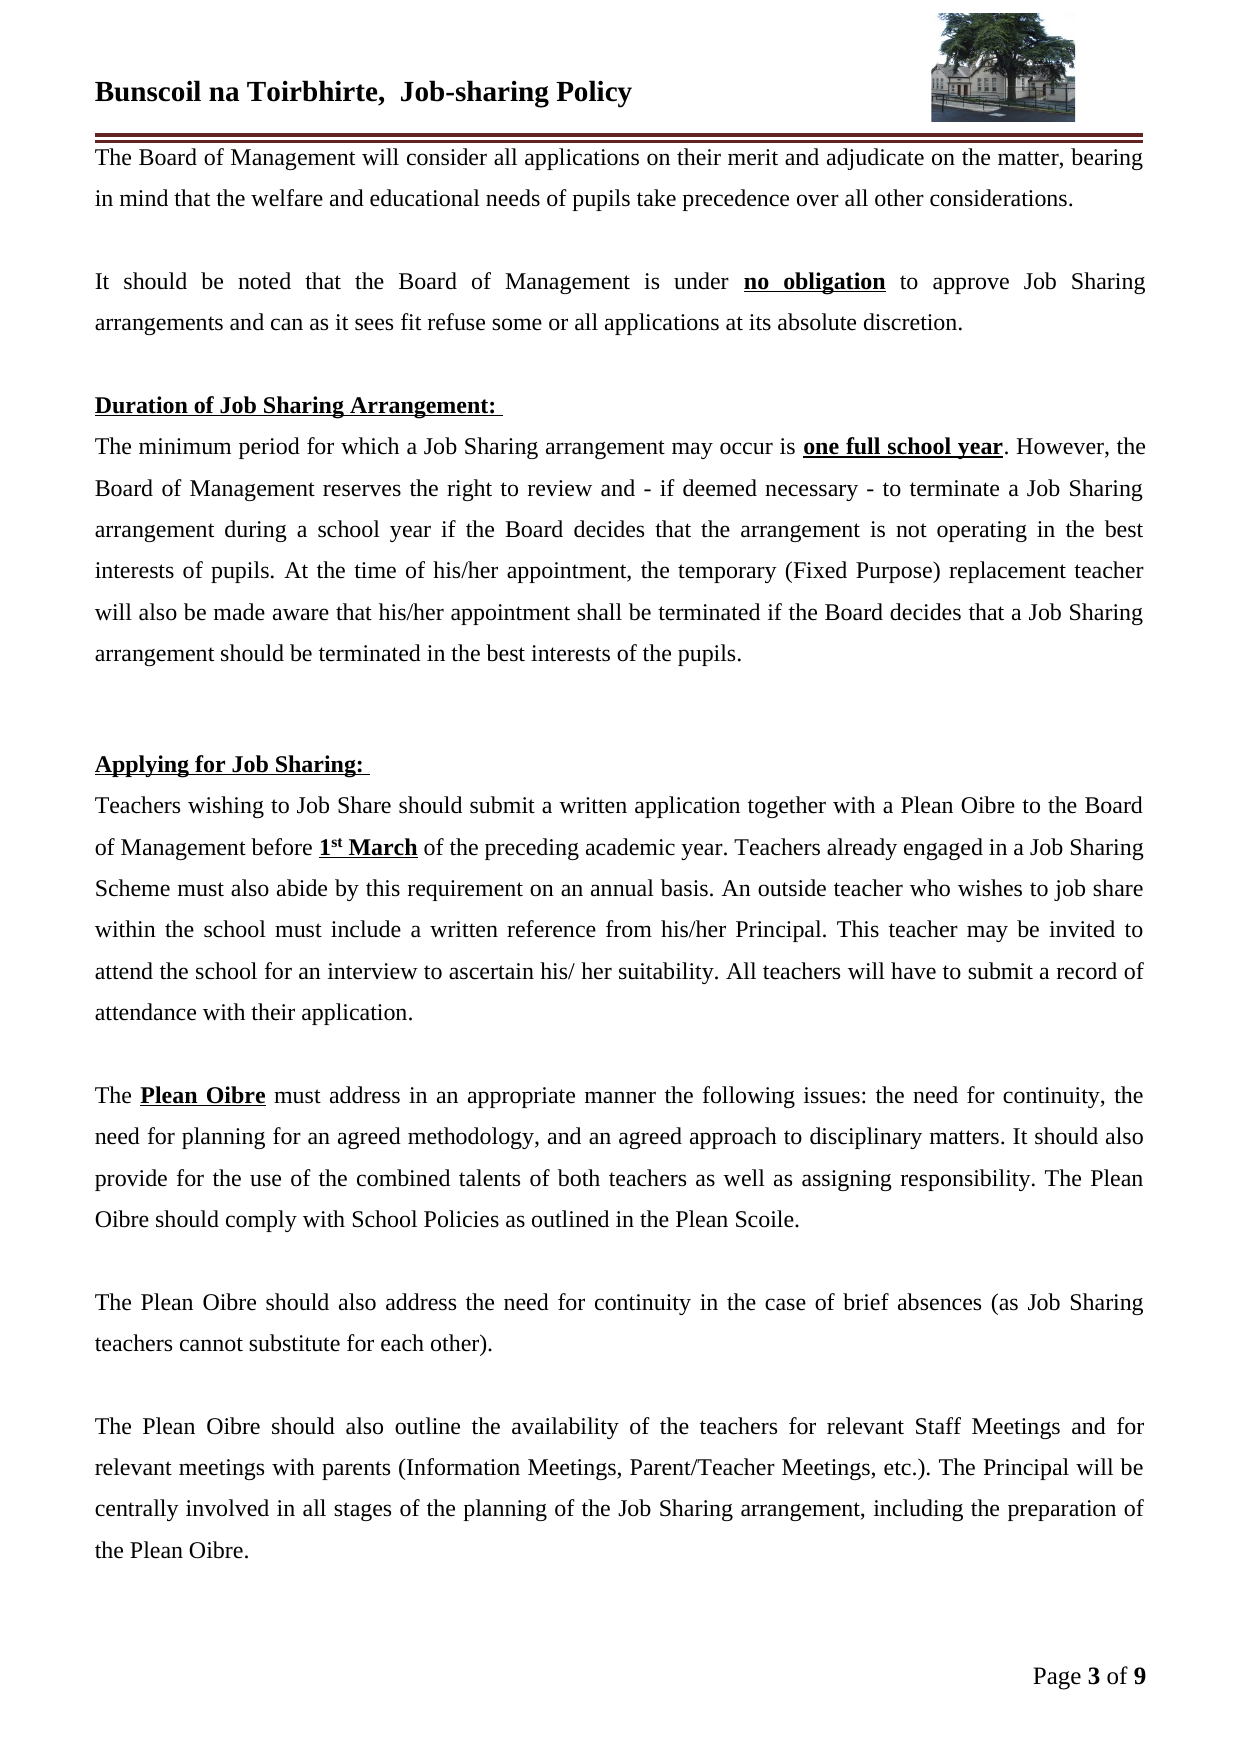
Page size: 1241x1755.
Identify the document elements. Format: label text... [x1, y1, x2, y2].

text Applying for Job Sharing: [94, 750, 1146, 778]
text Teachers wishing to Job Share should submit a written application together with a Plean Oibre to the Board of Management before 1st March of the preceding academic year. Teachers already engaged in a Job Sharing Scheme must also abide by this requirement on an annual basis. An outside teacher who wishes to job share within the school must include a written reference from his/her Principal. This teacher may be invited to attend the school for an interview to ascertain his/ her suitability. All teachers will have to submit a record of attendance with their application. [94, 791, 1146, 1026]
text The minimum period for which a Job Sharing arrangement may occur is one full school year. However, the Board of Management reserves the right to review and - if deemed necessary - to terminate a Job Sharing arrangement during a school year if the Board decides that the arrangement is not operating in the best interests of pupils. At the time of his/her appointment, the temporary (Fixed Purpose) replacement teacher will also be made aware that his/her appointment shall be terminated if the Board decides that a Job Sharing arrangement should be terminated in the best interests of the pupils. [94, 432, 1146, 667]
text It should be noted that the Board of Management is under no obligation to approve Job Sharing arrangements and can as it sees fit refuse some or all applications at its absolute discretion. [94, 267, 1146, 336]
text The Plean Oibre should also address the need for continuity in the case of brief absences (as Job Sharing teachers cannot substitute for each other). [94, 1288, 1146, 1357]
text The Plean Oibre should also outline the availability of the teachers for relevant Staff Meetings and for relevant meetings with parents (Information Meetings, Parent/Teacher Meetings, etc.). The Principal will be centrally involved in all stages of the planning of the Job Sharing arrangement, including the preparation of the Plean Oibre. [94, 1412, 1146, 1563]
text The Plean Oibre must address in an appropriate manner the following issues: the need for continuity, the need for planning for an agreed methodology, and an agreed approach to disciplinary matters. It should also provide for the use of the combined talents of both teachers as well as assigning responsibility. The Plean Oibre should comply with School Policies as outlined in the Plean Scoile. [94, 1081, 1146, 1232]
text Duration of Job Sharing Arrangement: [94, 391, 1146, 419]
text The Board of Management will consider all applications on their merit and adjudicate on the matter, bearing in mind that the welfare and educational needs of pupils take precedence over all other considerations. [94, 143, 1146, 212]
